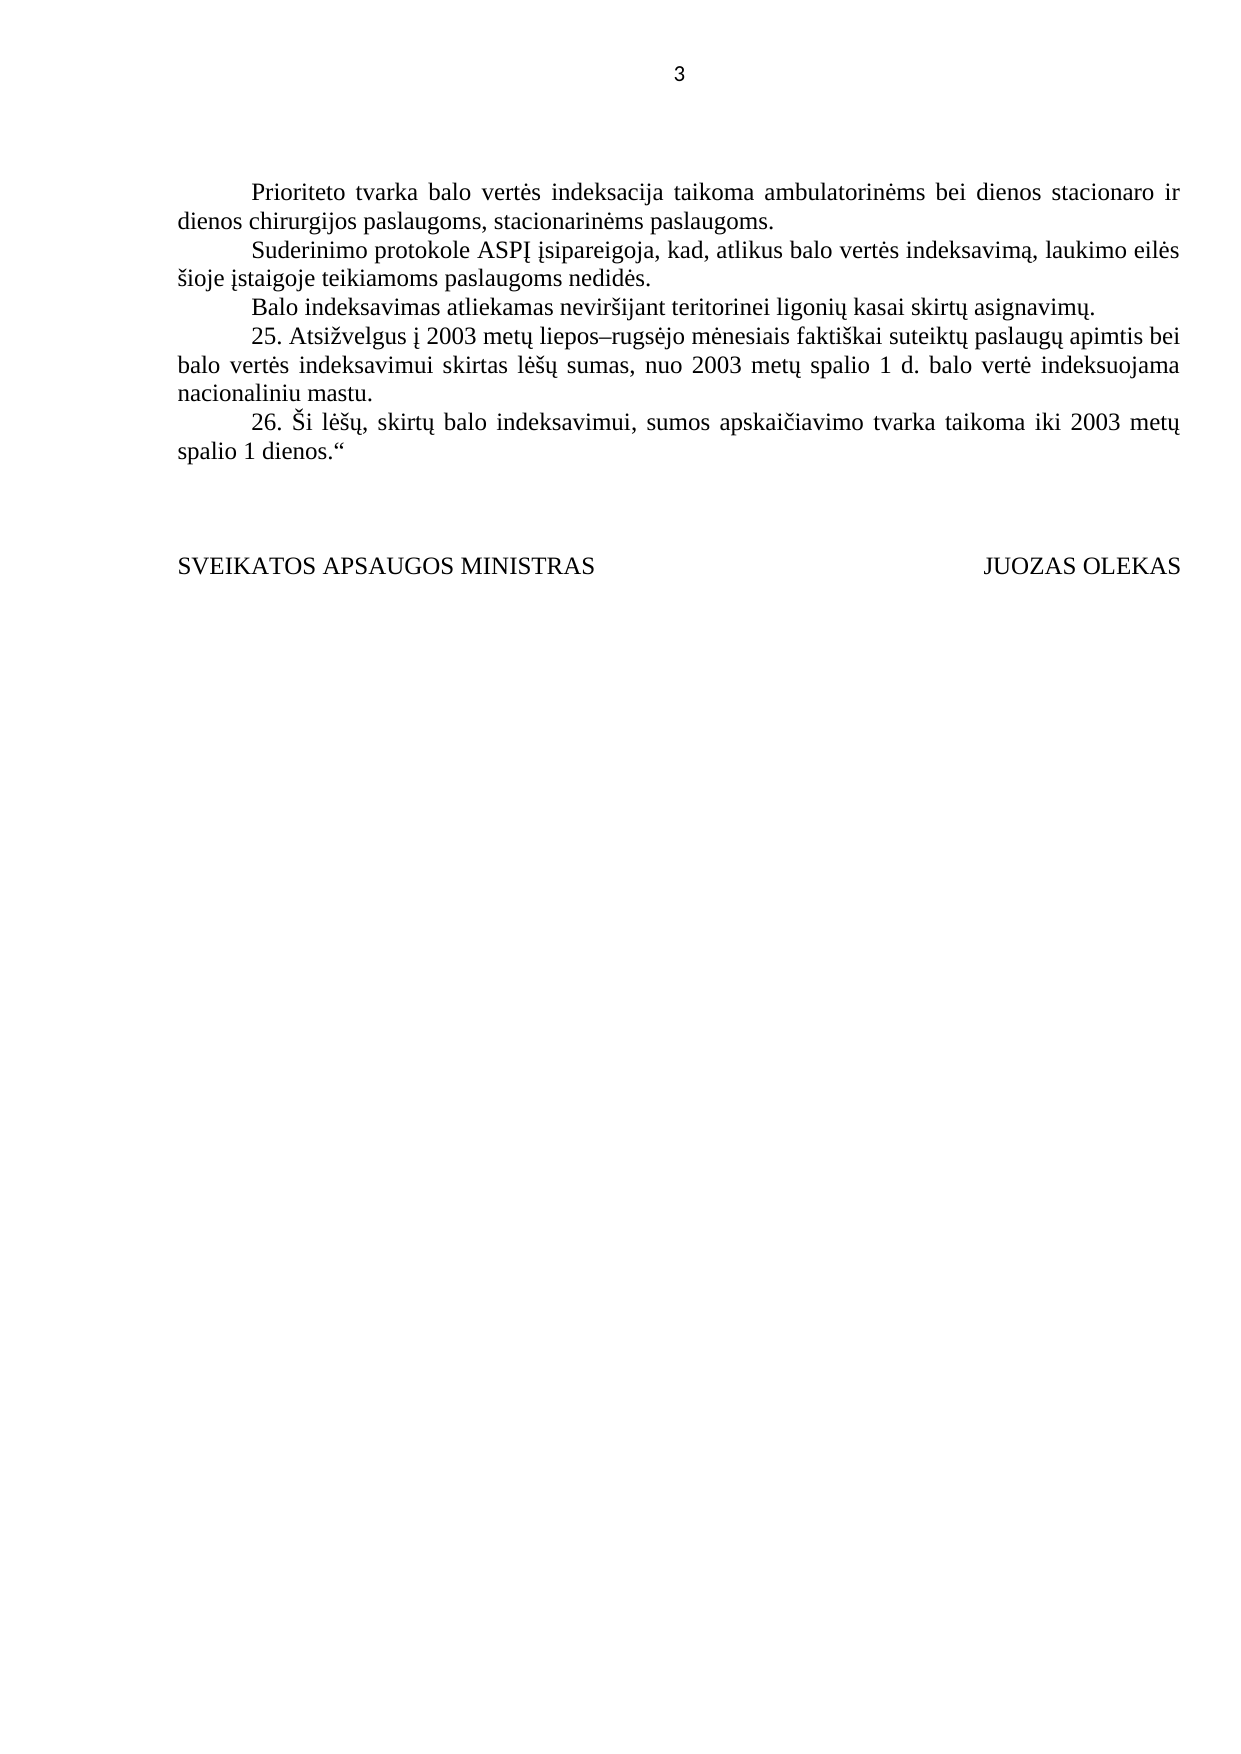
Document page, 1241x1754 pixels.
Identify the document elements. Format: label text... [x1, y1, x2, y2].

text Suderinimo protokole ASPĮ įsipareigoja, kad, atlikus balo vertės indeksavimą, laukimo eilės šioje įstaigoje teikiamoms paslaugoms nedidės. [177, 235, 1181, 292]
text 26. Ši lėšų, skirtų balo indeksavimui, sumos apskaičiavimo tvarka taikoma iki 2003 metų spalio 1 dienos.“ [177, 407, 1181, 465]
text Balo indeksavimas atliekamas neviršijant teritorinei ligonių kasai skirtų asignavimų. [177, 292, 1181, 321]
text 25. Atsižvelgus į 2003 metų liepos–rugsėjo mėnesiais faktiškai suteiktų paslaugų apimtis bei balo vertės indeksavimui skirtas lėšų sumas, nuo 2003 metų spalio 1 d. balo vertė indeksuojama nacionaliniu mastu. [177, 321, 1181, 407]
text SVEIKATOS APSAUGOS MINISTRAS JUOZAS OLEKAS [177, 551, 1181, 580]
text Prioriteto tvarka balo vertės indeksacija taikoma ambulatorinėms bei dienos stacionaro ir dienos chirurgijos paslaugoms, stacionarinėms paslaugoms. [177, 177, 1181, 235]
